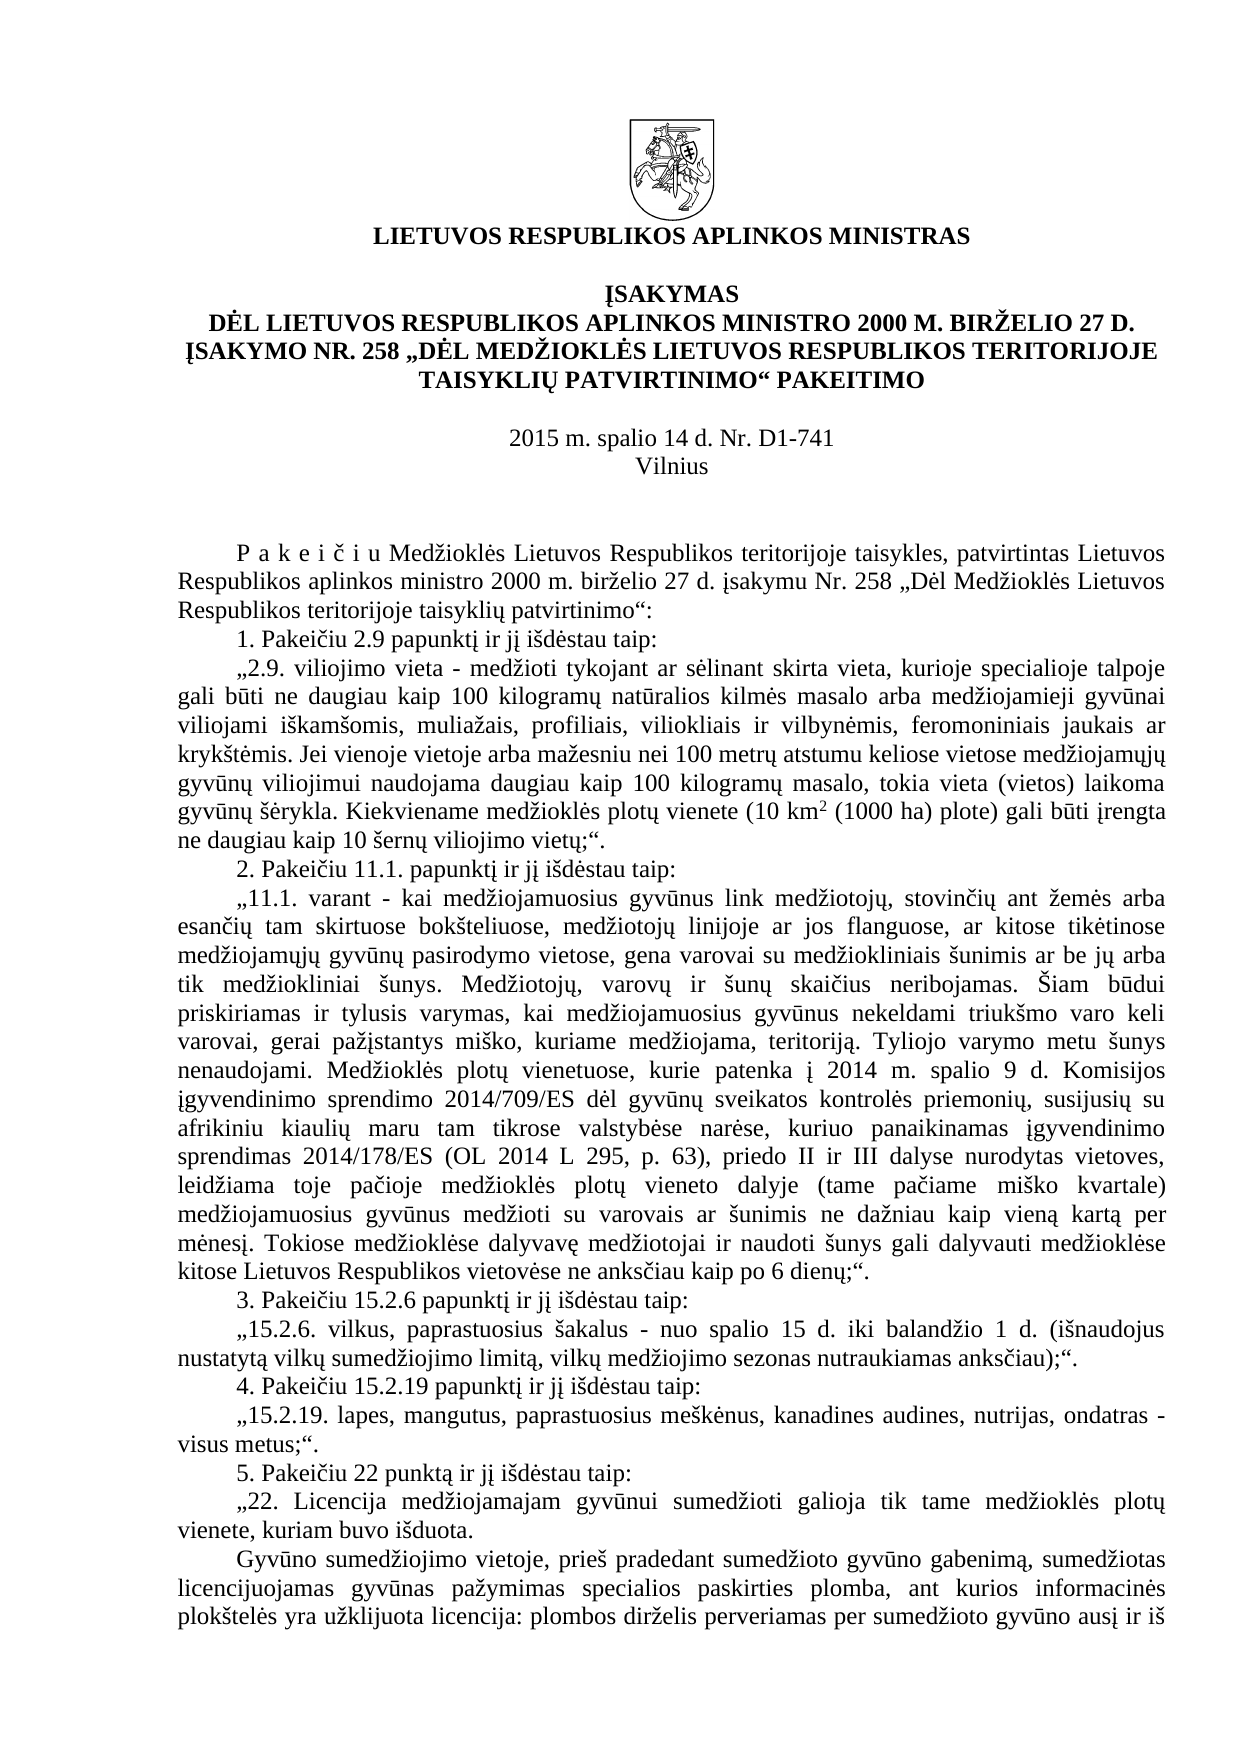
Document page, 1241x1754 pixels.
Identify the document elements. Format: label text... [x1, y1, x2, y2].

text 4. Pakeičiu 15.2.19 papunktį ir jį išdėstau taip: [177, 1371, 1166, 1400]
text Gyvūno sumedžiojimo vietoje, prieš pradedant sumedžioto gyvūno gabenimą, sumedžiotas licencijuojamas gyvūnas pažymimas specialios paskirties plomba, ant kurios informacinės plokštelės yra užklijuota licencija: plombos dirželis perveriamas per sumedžioto gyvūno ausį ir iš [177, 1544, 1166, 1630]
text 2015 m. spalio 14 d. Nr. D1-741 [177, 423, 1166, 451]
text „15.2.6. vilkus, paprastuosius šakalus - nuo spalio 15 d. iki balandžio 1 d. (išnaudojus nustatytą vilkų sumedžiojimo limitą, vilkų medžiojimo sezonas nutraukiamas anksčiau);“. [177, 1314, 1166, 1371]
text 5. Pakeičiu 22 punktą ir jį išdėstau taip: [177, 1458, 1166, 1486]
text 3. Pakeičiu 15.2.6 papunktį ir jį išdėstau taip: [177, 1285, 1166, 1314]
text 2. Pakeičiu 11.1. papunktį ir jį išdėstau taip: [177, 854, 1166, 883]
text „22. Licencija medžiojamajam gyvūnui sumedžioti galioja tik tame medžioklės plotų vienete, kuriam buvo išduota. [177, 1486, 1166, 1544]
text ĮSAKYMAS [177, 279, 1166, 308]
text P a k e i č i u Medžioklės Lietuvos Respublikos teritorijoje taisykles, patvirtintas Lietuvos Respublikos aplinkos ministro 2000 m. birželio 27 d. įsakymu Nr. 258 „Dėl Medžioklės Lietuvos Respublikos teritorijoje taisyklių patvirtinimo“: [177, 538, 1166, 624]
text 1. Pakeičiu 2.9 papunktį ir jį išdėstau taip: [177, 624, 1166, 653]
text DĖL LIETUVOS RESPUBLIKOS APLINKOS MINISTRO 2000 M. BIRŽELIO 27 D. ĮSAKYMO NR. 258 „DĖL MEDŽIOKLĖS LIETUVOS RESPUBLIKOS TERITORIJOJE TAISYKLIŲ PATVIRTINIMO“ PAKEITIMO [177, 308, 1166, 394]
text „15.2.19. lapes, mangutus, paprastuosius meškėnus, kanadines audines, nutrijas, ondatras - visus metus;“. [177, 1400, 1166, 1458]
text „11.1. varant - kai medžiojamuosius gyvūnus link medžiotojų, stovinčių ant žemės arba esančių tam skirtuose bokšteliuose, medžiotojų linijoje ar jos flanguose, ar kitose tikėtinose medžiojamųjų gyvūnų pasirodymo vietose, gena varovai su medžiokliniais šunimis ar be jų arba tik medžiokliniai šunys. Medžiotojų, varovų ir šunų skaičius neribojamas. Šiam būdui priskiriamas ir tylusis varymas, kai medžiojamuosius gyvūnus nekeldami triukšmo varo keli varovai, gerai pažįstantys miško, kuriame medžiojama, teritoriją. Tyliojo varymo metu šunys nenaudojami. Medžioklės plotų vienetuose, kurie patenka į 2014 m. spalio 9 d. Komisijos įgyvendinimo sprendimo 2014/709/ES dėl gyvūnų sveikatos kontrolės priemonių, susijusių su afrikiniu kiaulių maru tam tikrose valstybėse narėse, kuriuo panaikinamas įgyvendinimo sprendimas 2014/178/ES (OL 2014 L 295, p. 63), priedo II ir III dalyse nurodytas vietoves, leidžiama toje pačioje medžioklės plotų vieneto dalyje (tame pačiame miško kvartale) medžiojamuosius gyvūnus medžioti su varovais ar šunimis ne dažniau kaip vieną kartą per mėnesį. Tokiose medžioklėse dalyvavę medžiotojai ir naudoti šunys gali dalyvauti medžioklėse kitose Lietuvos Respublikos vietovėse ne anksčiau kaip po 6 dienų;“. [177, 883, 1166, 1285]
text „2.9. viliojimo vieta - medžioti tykojant ar sėlinant skirta vieta, kurioje specialioje talpoje gali būti ne daugiau kaip 100 kilogramų natūralios kilmės masalo arba medžiojamieji gyvūnai viliojami iškamšomis, muliažais, profiliais, viliokliais ir vilbynėmis, feromoniniais jaukais ar krykštėmis. Jei vienoje vietoje arba mažesniu nei 100 metrų atstumu keliose vietose medžiojamųjų gyvūnų viliojimui naudojama daugiau kaip 100 kilogramų masalo, tokia vieta (vietos) laikoma gyvūnų šėrykla. Kiekviename medžioklės plotų vienete (10 km2 (1000 ha) plote) gali būti įrengta ne daugiau kaip 10 šernų viliojimo vietų;“. [177, 653, 1166, 854]
text LIETUVOS RESPUBLIKOS APLINKOS MINISTRAS [177, 221, 1166, 250]
text Vilnius [177, 451, 1166, 480]
